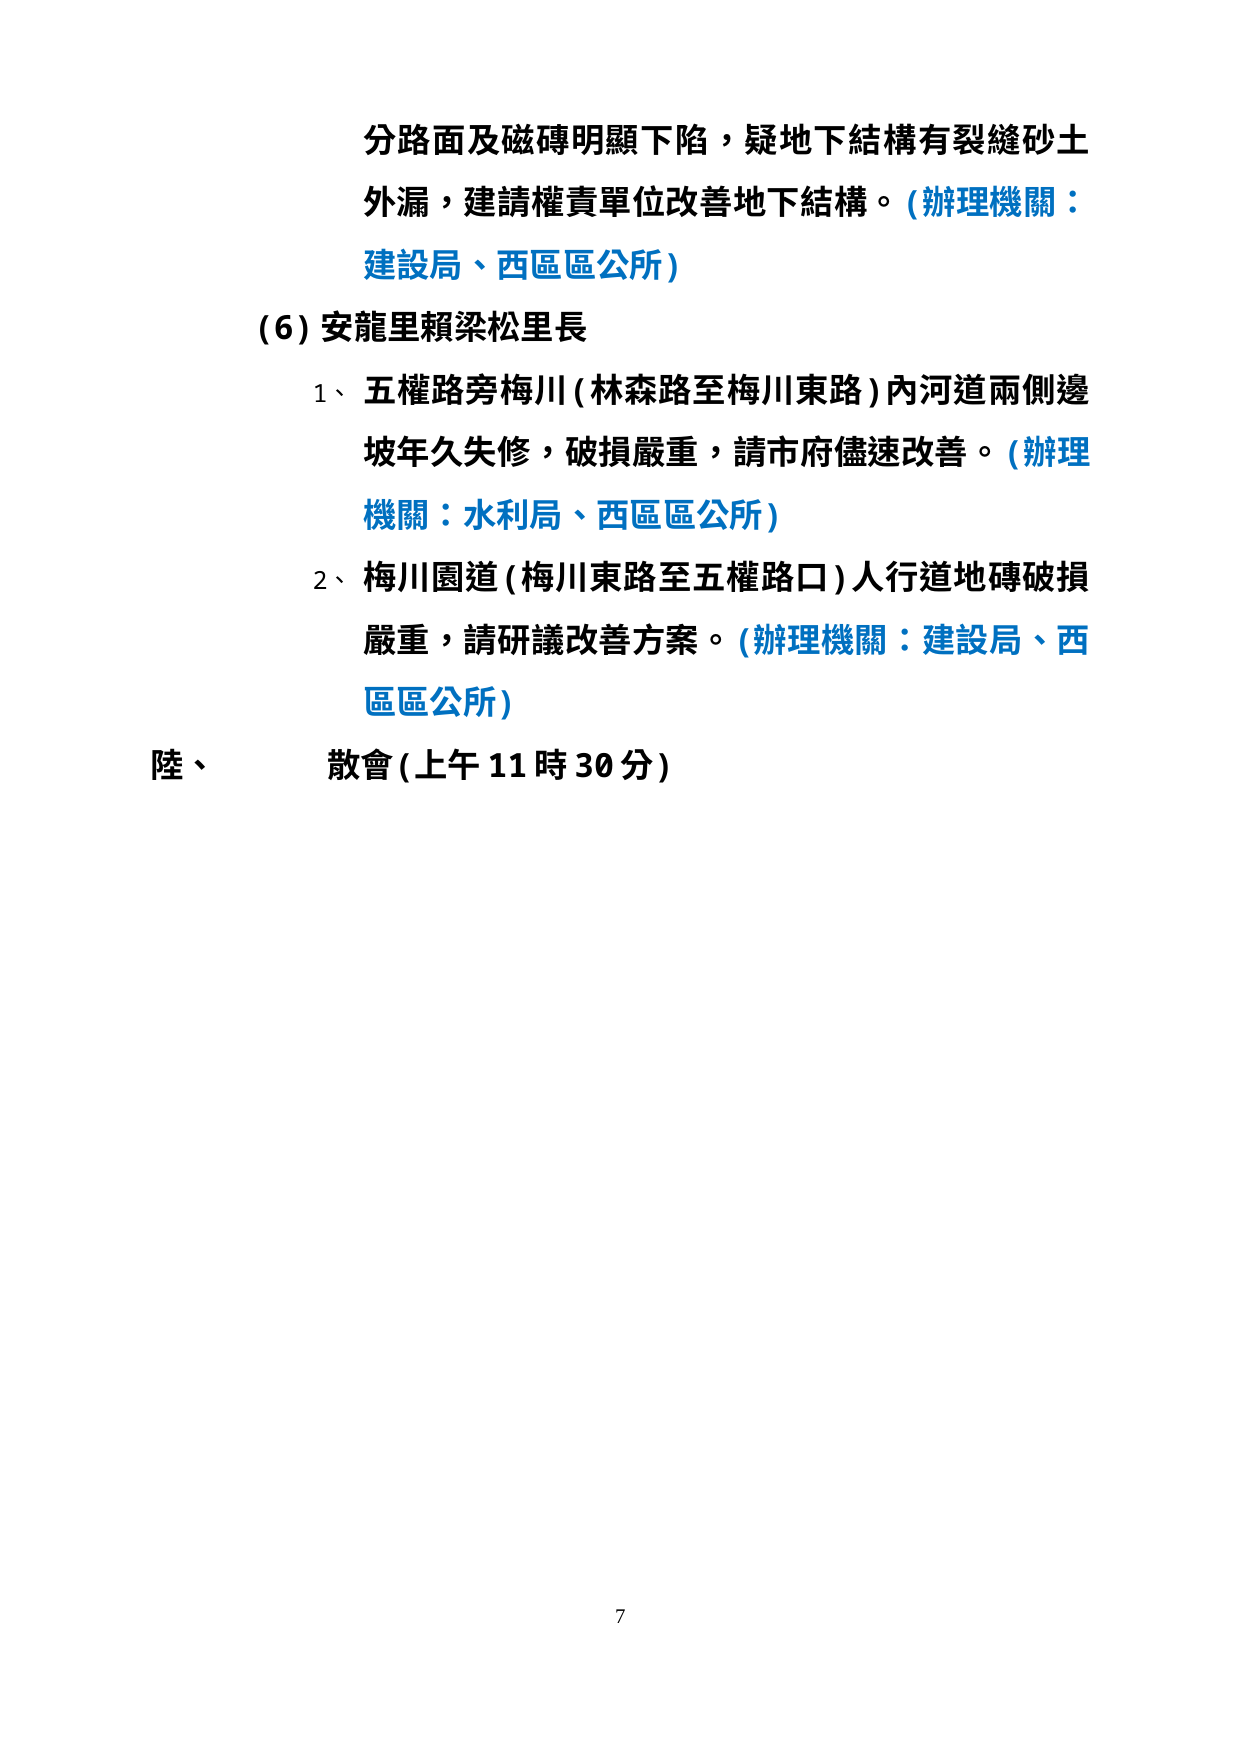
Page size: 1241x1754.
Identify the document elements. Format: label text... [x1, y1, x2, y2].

list 梅川園道(梅川東路至五權路口)人行道地磚破損嚴重，請研議改善方案。(辦理機關：建設局、西區區公所) [312, 534, 1090, 721]
list 分路面及磁磚明顯下陷，疑地下結構有裂縫砂土外漏，建請權責單位改善地下結構。(辦理機關：建設局、西區區公所) [312, 96, 1090, 284]
list 散會(上午11時30分) [150, 721, 1090, 784]
list 安龍里賴梁松里長 [253, 284, 1090, 346]
list 五權路旁梅川(林森路至梅川東路)內河道兩側邊坡年久失修，破損嚴重，請市府儘速改善。(辦理機關：水利局、西區區公所) [312, 346, 1090, 534]
